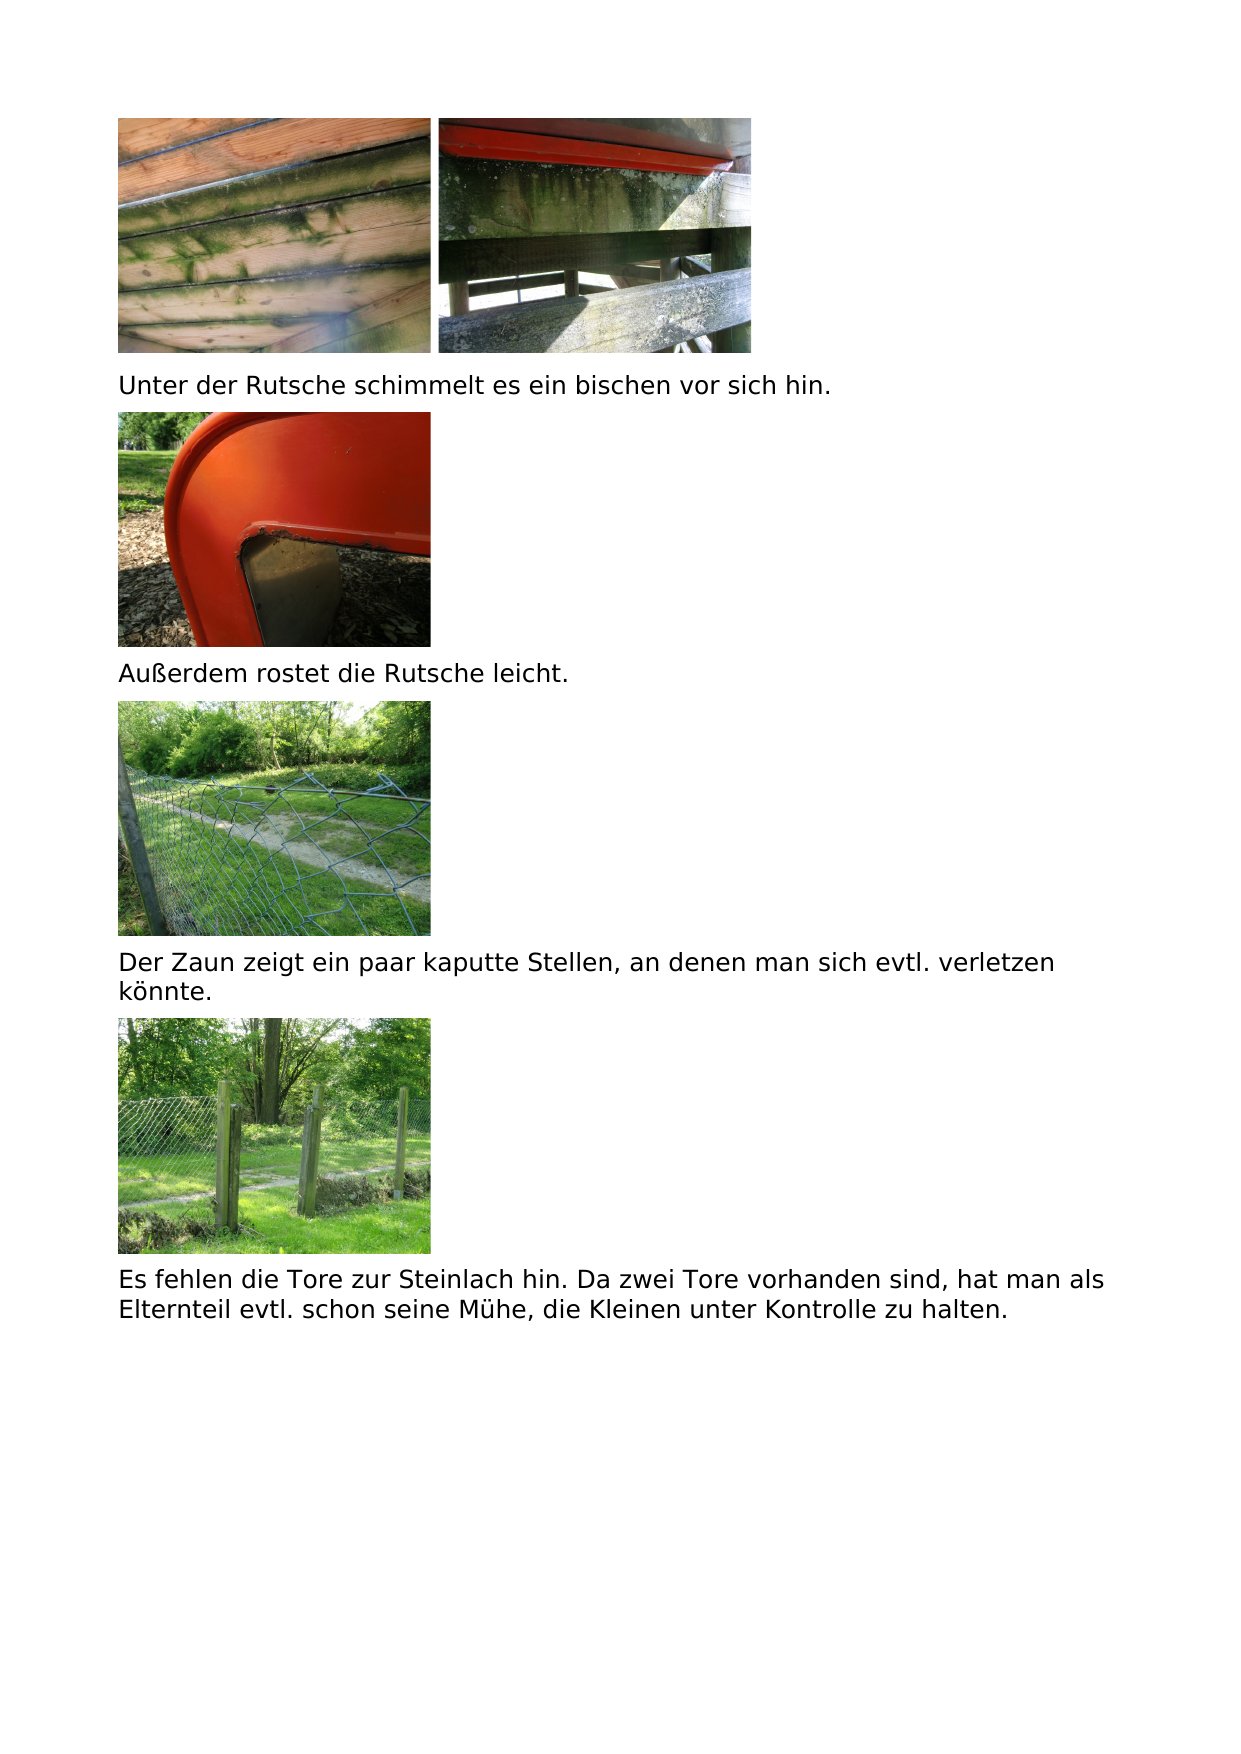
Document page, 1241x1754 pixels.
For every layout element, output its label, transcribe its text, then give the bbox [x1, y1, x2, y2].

text Außerdem rostet die Rutsche leicht. [118, 659, 1122, 689]
text Der Zaun zeigt ein paar kaputte Stellen, an denen man sich evtl. verletzen könnte. [118, 948, 1122, 1006]
text Unter der Rutsche schimmelt es ein bischen vor sich hin. [118, 371, 1122, 400]
picture [118, 412, 431, 647]
text Es fehlen die Tore zur Steinlach hin. Da zwei Tore vorhanden sind, hat man als Elternteil evtl. schon seine Mühe, die Kleinen unter Kontrolle zu halten. [118, 1266, 1122, 1324]
picture [438, 118, 752, 353]
picture [118, 118, 431, 353]
picture [118, 1018, 431, 1254]
picture [118, 701, 431, 936]
